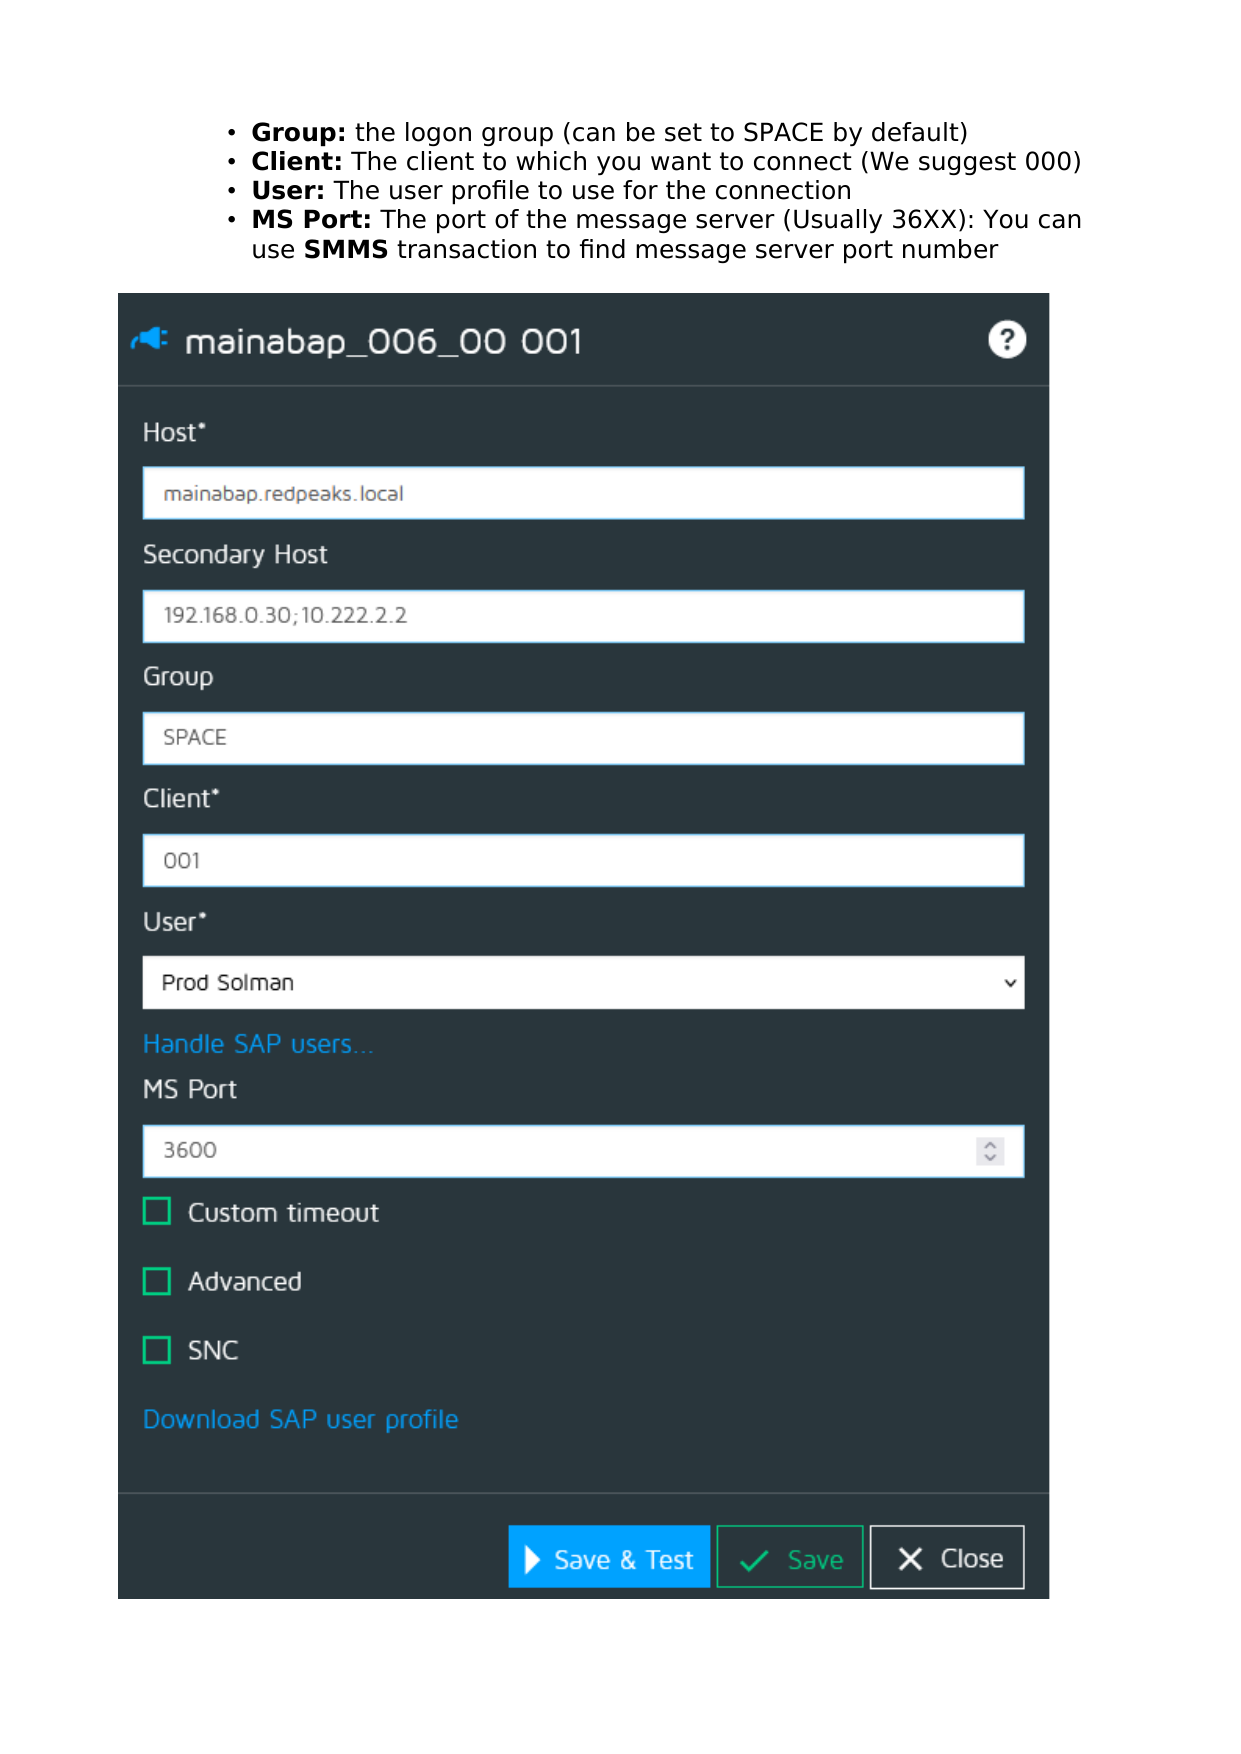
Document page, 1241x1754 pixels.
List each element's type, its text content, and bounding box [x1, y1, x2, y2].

list Client: The client to which you want to connect (We suggest 000) [236, 147, 1122, 176]
list Group: the logon group (can be set to SPACE by default) [236, 118, 1122, 147]
list User: The user profile to use for the connection [236, 176, 1122, 206]
picture [118, 293, 1050, 1599]
list MS Port: The port of the message server (Usually 36XX): You can use SMMS transaction to find message server port number [236, 206, 1122, 264]
